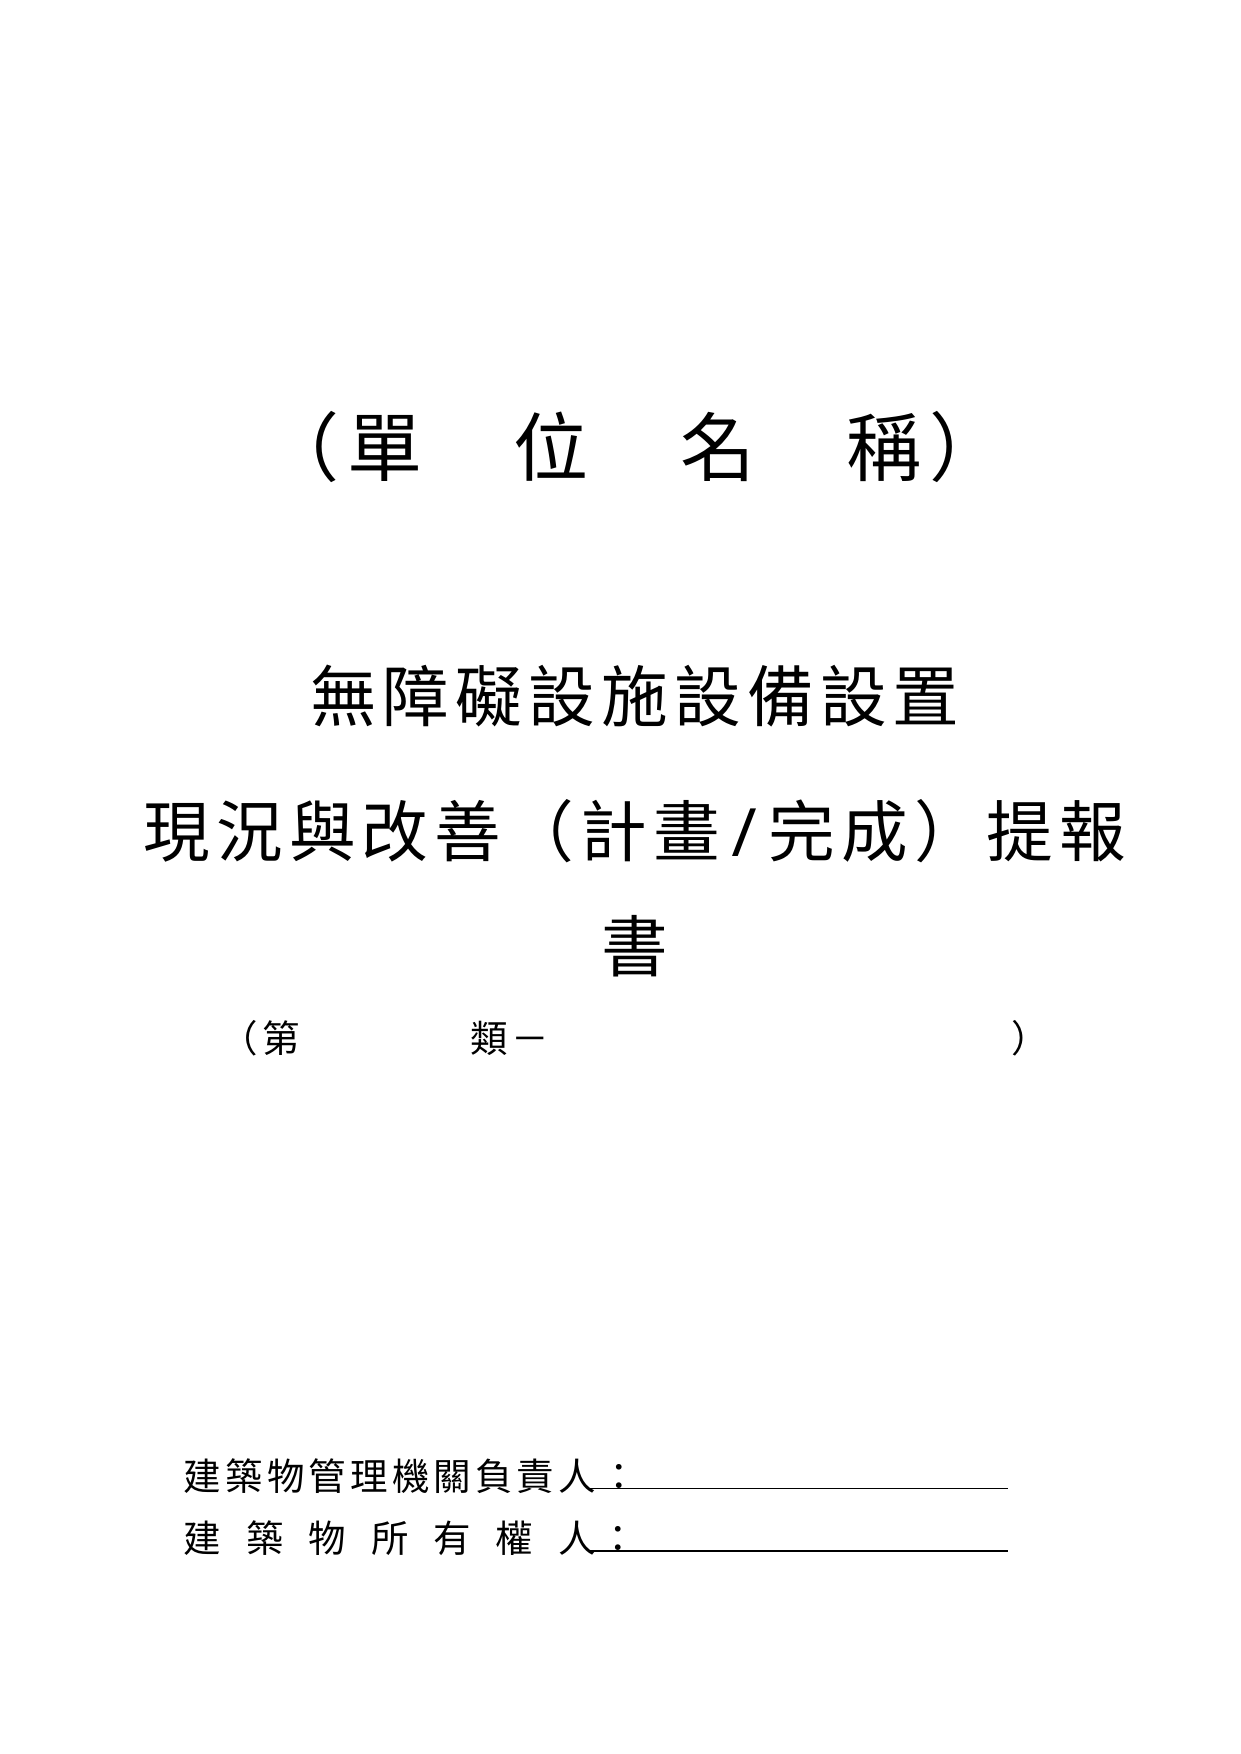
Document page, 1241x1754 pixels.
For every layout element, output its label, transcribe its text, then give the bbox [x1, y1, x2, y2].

text 現況與改善（計畫/完成）提報書 [119, 744, 1150, 994]
text 無障礙設施設備設置 [119, 619, 1150, 744]
text （單 位 名 稱） [119, 369, 1150, 494]
text 建 築 物 所 有 權 人： [175, 1494, 1150, 1557]
text 建築物管理機關負責人： [175, 1432, 1150, 1494]
text （第 類－ ） [119, 994, 1150, 1057]
